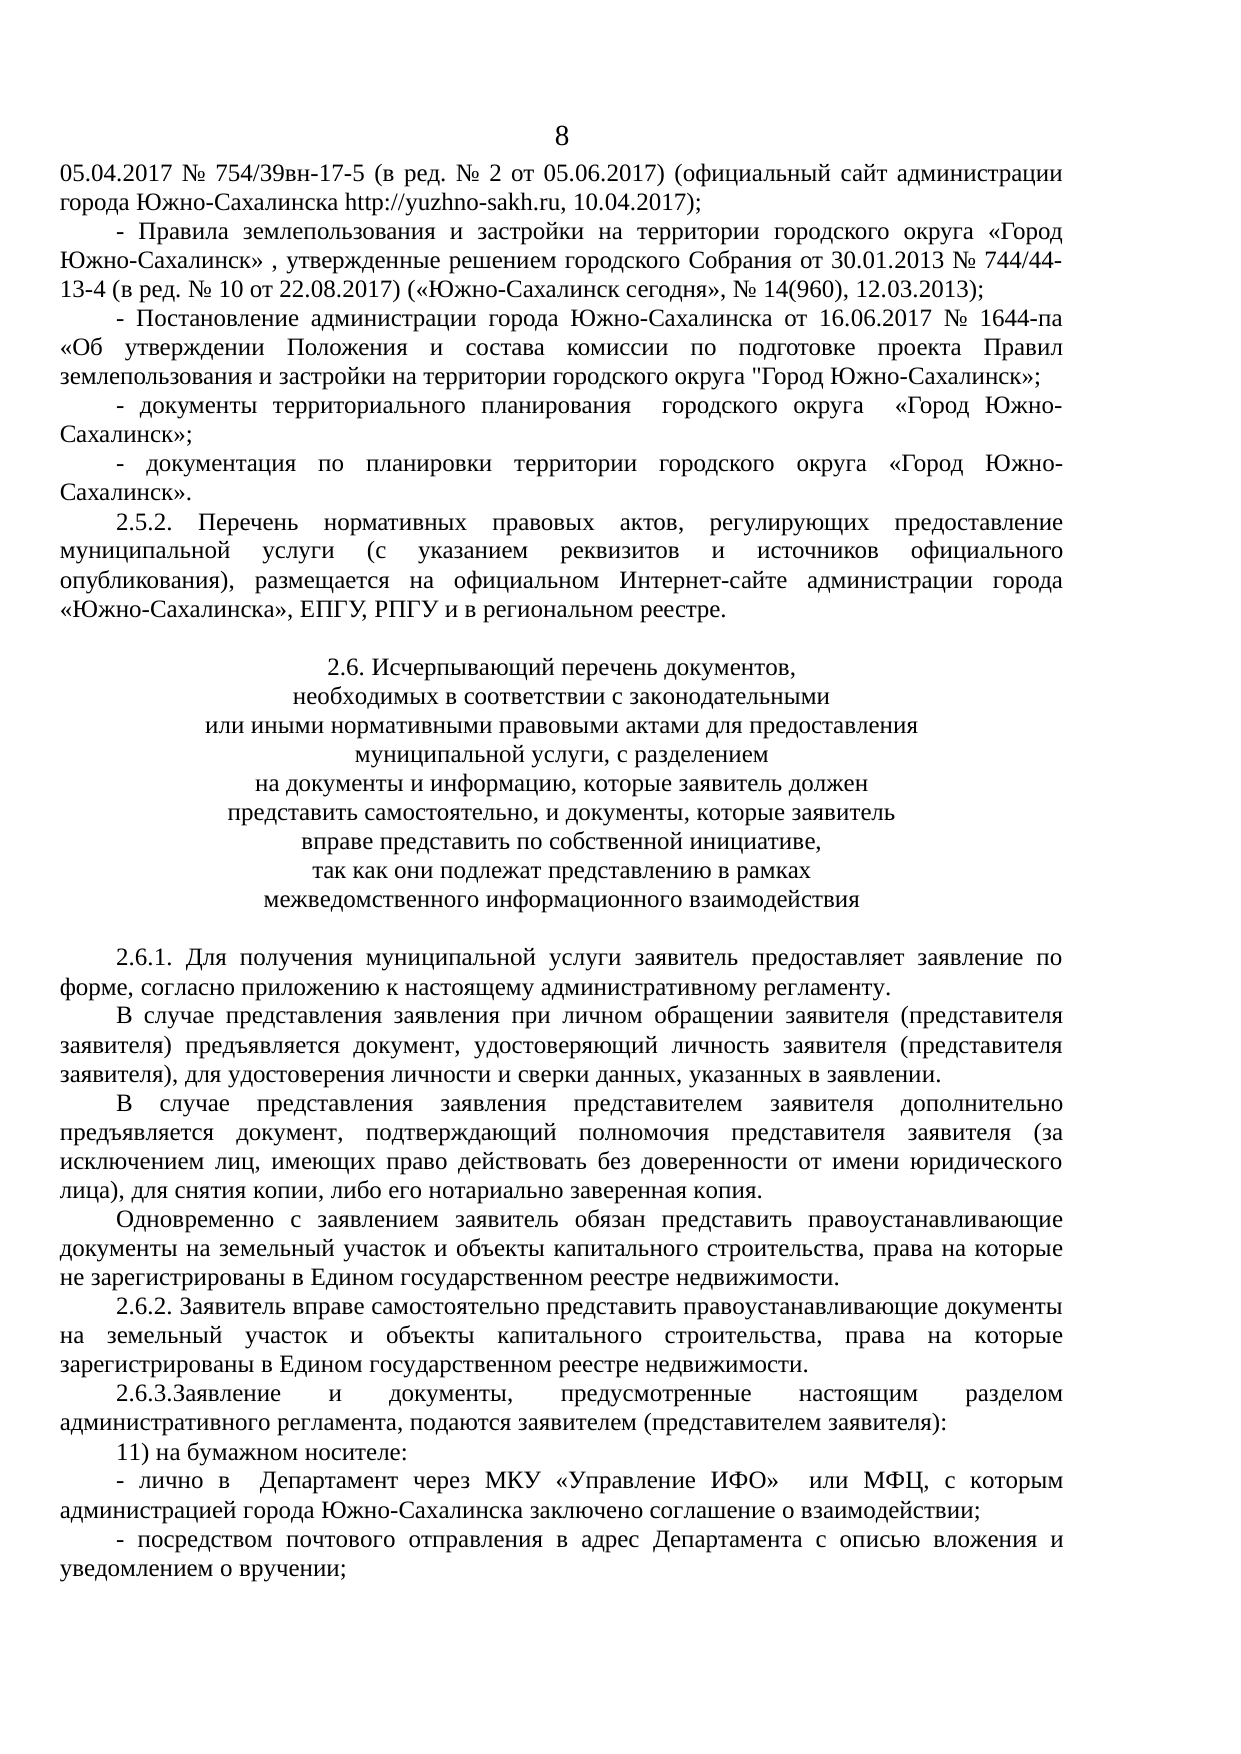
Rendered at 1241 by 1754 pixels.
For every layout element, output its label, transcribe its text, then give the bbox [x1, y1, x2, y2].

text 2.6.2. Заявитель вправе самостоятельно представить правоустанавливающие документы на земельный участок и объекты капитального строительства, права на которые зарегистрированы в Едином государственном реестре недвижимости. [59, 1291, 1064, 1378]
text так как они подлежат представлению в рамках [59, 855, 1064, 884]
text 05.04.2017 № 754/39вн-17-5 (в ред. № 2 от 05.06.2017) (официальный сайт администрации города Южно-Сахалинска http://yuzhno-sakh.ru, 10.04.2017); [59, 158, 1064, 216]
text на документы и информацию, которые заявитель должен [59, 768, 1064, 797]
text муниципальной услуги, с разделением [59, 739, 1064, 768]
text - посредством почтового отправления в адрес Департамента с описью вложения и уведомлением о вручении; [59, 1523, 1064, 1582]
text - документы территориального планирования городского округа «Город Южно-Сахалинск»; [59, 390, 1064, 448]
text Одновременно с заявлением заявитель обязан представить правоустанавливающие документы на земельный участок и объекты капитального строительства, права на которые не зарегистрированы в Едином государственном реестре недвижимости. [59, 1204, 1064, 1291]
text представить самостоятельно, и документы, которые заявитель [59, 797, 1064, 826]
subtitle 2.6. Исчерпывающий перечень документов, [59, 652, 1064, 681]
text - Постановление администрации города Южно-Сахалинска от 16.06.2017 № 1644-па «Об утверждении Положения и состава комиссии по подготовке проекта Правил землепользования и застройки на территории городского округа "Город Южно-Сахалинск»; [59, 303, 1064, 390]
text 11) на бумажном носителе: [59, 1436, 1064, 1465]
text 2.6.3.Заявление и документы, предусмотренные настоящим разделом административного регламента, подаются заявителем (представителем заявителя): [59, 1378, 1064, 1436]
text 2.6.1. Для получения муниципальной услуги заявитель предоставляет заявление по форме, согласно приложению к настоящему административному регламенту. [59, 942, 1064, 1000]
text - документация по планировки территории городского округа «Город Южно-Сахалинск». [59, 448, 1064, 506]
text 2.5.2. Перечень нормативных правовых актов, регулирующих предоставление муниципальной услуги (с указанием реквизитов и источников официального опубликования), размещается на официальном Интернет-сайте администрации города «Южно-Сахалинска», ЕПГУ, РПГУ и в региональном реестре. [59, 506, 1064, 623]
text межведомственного информационного взаимодействия [59, 884, 1064, 913]
text вправе представить по собственной инициативе, [59, 826, 1064, 855]
text В случае представления заявления представителем заявителя дополнительно предъявляется документ, подтверждающий полномочия представителя заявителя (за исключением лиц, имеющих право действовать без доверенности от имени юридического лица), для снятия копии, либо его нотариально заверенная копия. [59, 1088, 1064, 1204]
text необходимых в соответствии с законодательными [59, 681, 1064, 710]
text или иными нормативными правовыми актами для предоставления [59, 710, 1064, 739]
text - лично в Департамент через МКУ «Управление ИФО» или МФЦ, с которым администрацией города Южно-Сахалинска заключено соглашение о взаимодействии; [59, 1465, 1064, 1523]
text - Правила землепользования и застройки на территории городского округа «Город Южно-Сахалинск» , утвержденные решением городского Собрания от 30.01.2013 № 744/44-13-4 (в ред. № 10 от 22.08.2017) («Южно-Сахалинск сегодня», № 14(960), 12.03.2013); [59, 216, 1064, 303]
text В случае представления заявления при личном обращении заявителя (представителя заявителя) предъявляется документ, удостоверяющий личность заявителя (представителя заявителя), для удостоверения личности и сверки данных, указанных в заявлении. [59, 1000, 1064, 1088]
